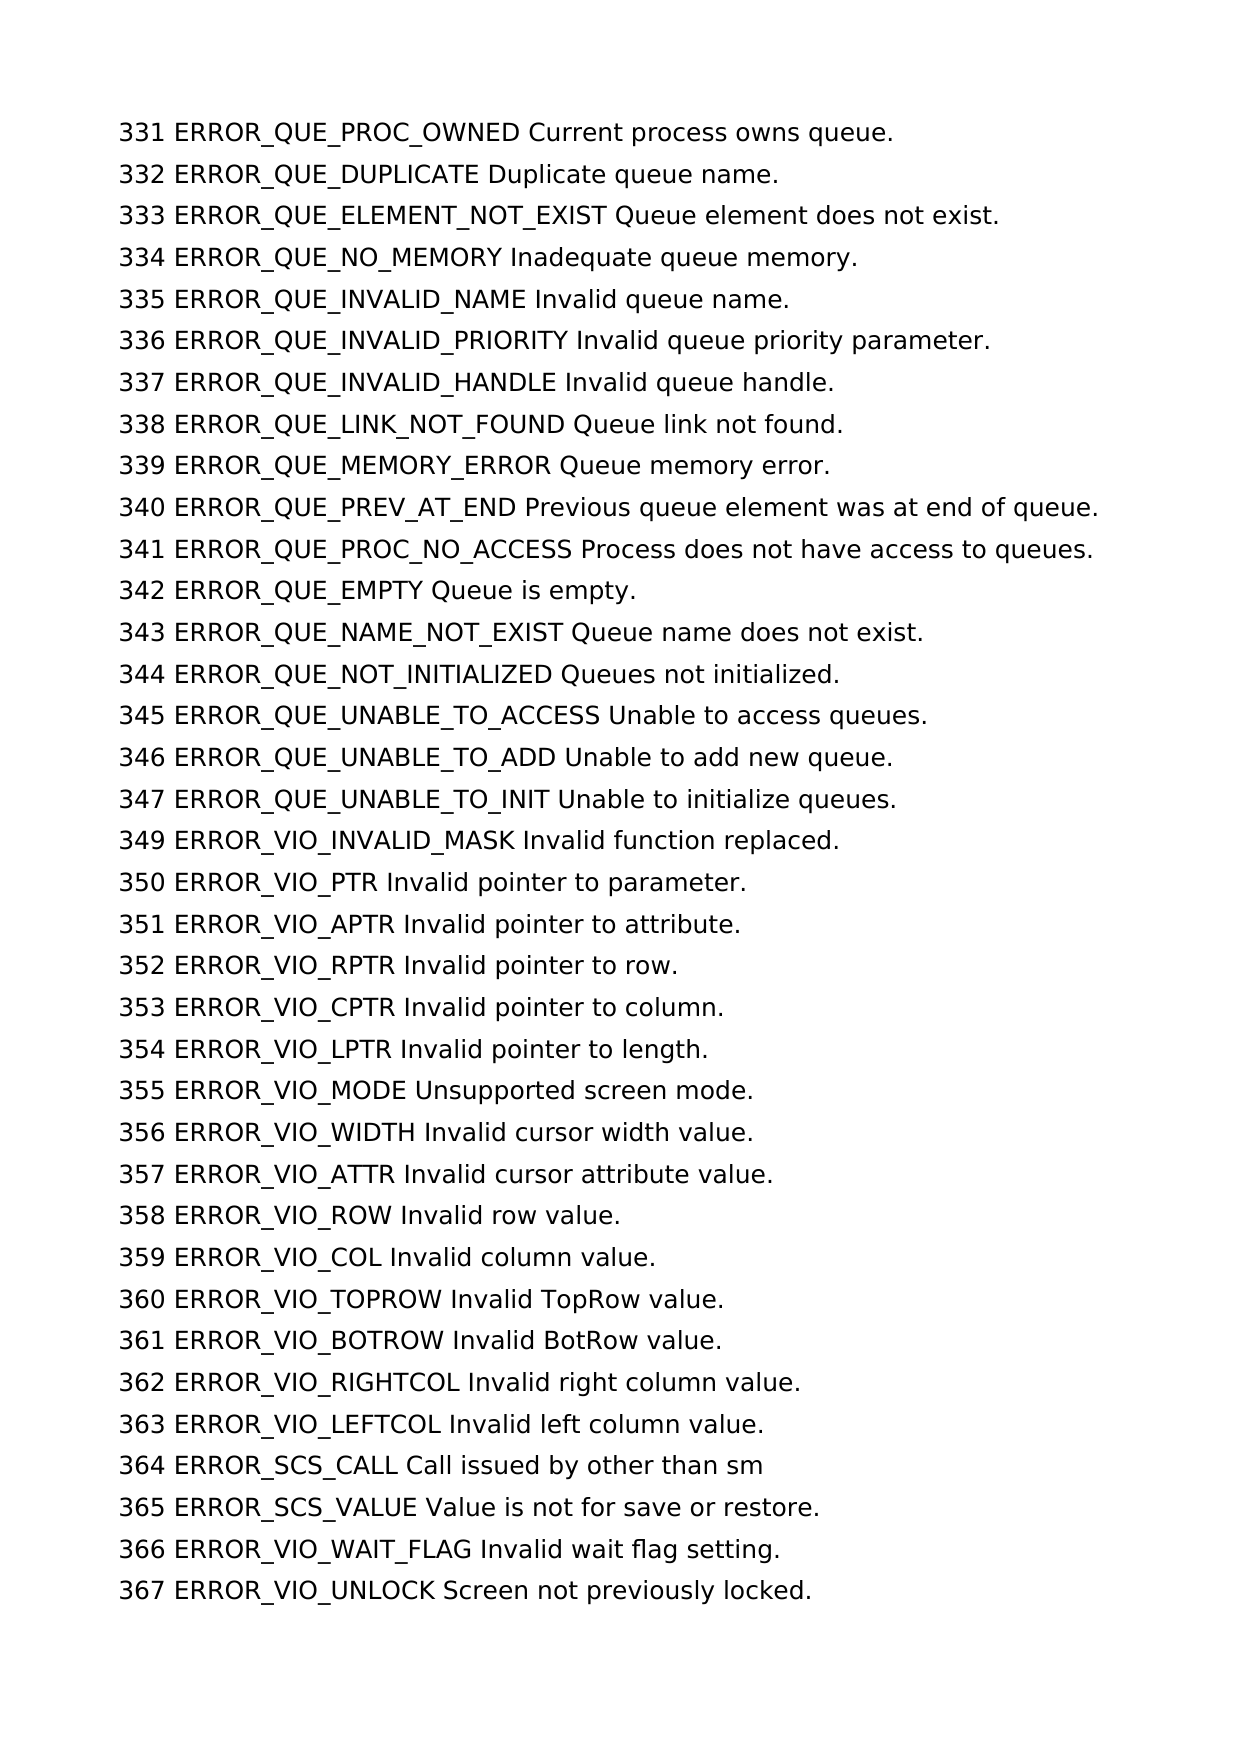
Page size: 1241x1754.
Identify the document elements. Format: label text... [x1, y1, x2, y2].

text 350 ERROR_VIO_PTR Invalid pointer to parameter. [118, 868, 1122, 897]
text 356 ERROR_VIO_WIDTH Invalid cursor width value. [118, 1118, 1122, 1147]
text 345 ERROR_QUE_UNABLE_TO_ACCESS Unable to access queues. [118, 701, 1122, 731]
text 358 ERROR_VIO_ROW Invalid row value. [118, 1201, 1122, 1231]
text 362 ERROR_VIO_RIGHTCOL Invalid right column value. [118, 1368, 1122, 1397]
text 365 ERROR_SCS_VALUE Value is not for save or restore. [118, 1493, 1122, 1522]
text 346 ERROR_QUE_UNABLE_TO_ADD Unable to add new queue. [118, 743, 1122, 772]
text 342 ERROR_QUE_EMPTY Queue is empty. [118, 576, 1122, 606]
text 359 ERROR_VIO_COL Invalid column value. [118, 1243, 1122, 1272]
text 334 ERROR_QUE_NO_MEMORY Inadequate queue memory. [118, 243, 1122, 272]
text 343 ERROR_QUE_NAME_NOT_EXIST Queue name does not exist. [118, 618, 1122, 647]
text 339 ERROR_QUE_MEMORY_ERROR Queue memory error. [118, 451, 1122, 481]
text 360 ERROR_VIO_TOPROW Invalid TopRow value. [118, 1285, 1122, 1314]
text 341 ERROR_QUE_PROC_NO_ACCESS Process does not have access to queues. [118, 535, 1122, 564]
text 347 ERROR_QUE_UNABLE_TO_INIT Unable to initialize queues. [118, 785, 1122, 814]
text 353 ERROR_VIO_CPTR Invalid pointer to column. [118, 993, 1122, 1022]
text 349 ERROR_VIO_INVALID_MASK Invalid function replaced. [118, 826, 1122, 856]
text 335 ERROR_QUE_INVALID_NAME Invalid queue name. [118, 285, 1122, 314]
text 354 ERROR_VIO_LPTR Invalid pointer to length. [118, 1035, 1122, 1064]
text 361 ERROR_VIO_BOTROW Invalid BotRow value. [118, 1326, 1122, 1356]
text 363 ERROR_VIO_LEFTCOL Invalid left column value. [118, 1410, 1122, 1439]
text 337 ERROR_QUE_INVALID_HANDLE Invalid queue handle. [118, 368, 1122, 397]
text 344 ERROR_QUE_NOT_INITIALIZED Queues not initialized. [118, 660, 1122, 689]
text 367 ERROR_VIO_UNLOCK Screen not previously locked. [118, 1576, 1122, 1606]
text 331 ERROR_QUE_PROC_OWNED Current process owns queue. [118, 118, 1122, 147]
text 340 ERROR_QUE_PREV_AT_END Previous queue element was at end of queue. [118, 493, 1122, 522]
text 332 ERROR_QUE_DUPLICATE Duplicate queue name. [118, 160, 1122, 189]
text 366 ERROR_VIO_WAIT_FLAG Invalid wait flag setting. [118, 1535, 1122, 1564]
text 333 ERROR_QUE_ELEMENT_NOT_EXIST Queue element does not exist. [118, 201, 1122, 231]
text 336 ERROR_QUE_INVALID_PRIORITY Invalid queue priority parameter. [118, 326, 1122, 356]
text 338 ERROR_QUE_LINK_NOT_FOUND Queue link not found. [118, 410, 1122, 439]
text 364 ERROR_SCS_CALL Call issued by other than sm [118, 1451, 1122, 1481]
text 352 ERROR_VIO_RPTR Invalid pointer to row. [118, 951, 1122, 981]
text 355 ERROR_VIO_MODE Unsupported screen mode. [118, 1076, 1122, 1106]
text 351 ERROR_VIO_APTR Invalid pointer to attribute. [118, 910, 1122, 939]
text 357 ERROR_VIO_ATTR Invalid cursor attribute value. [118, 1160, 1122, 1189]
